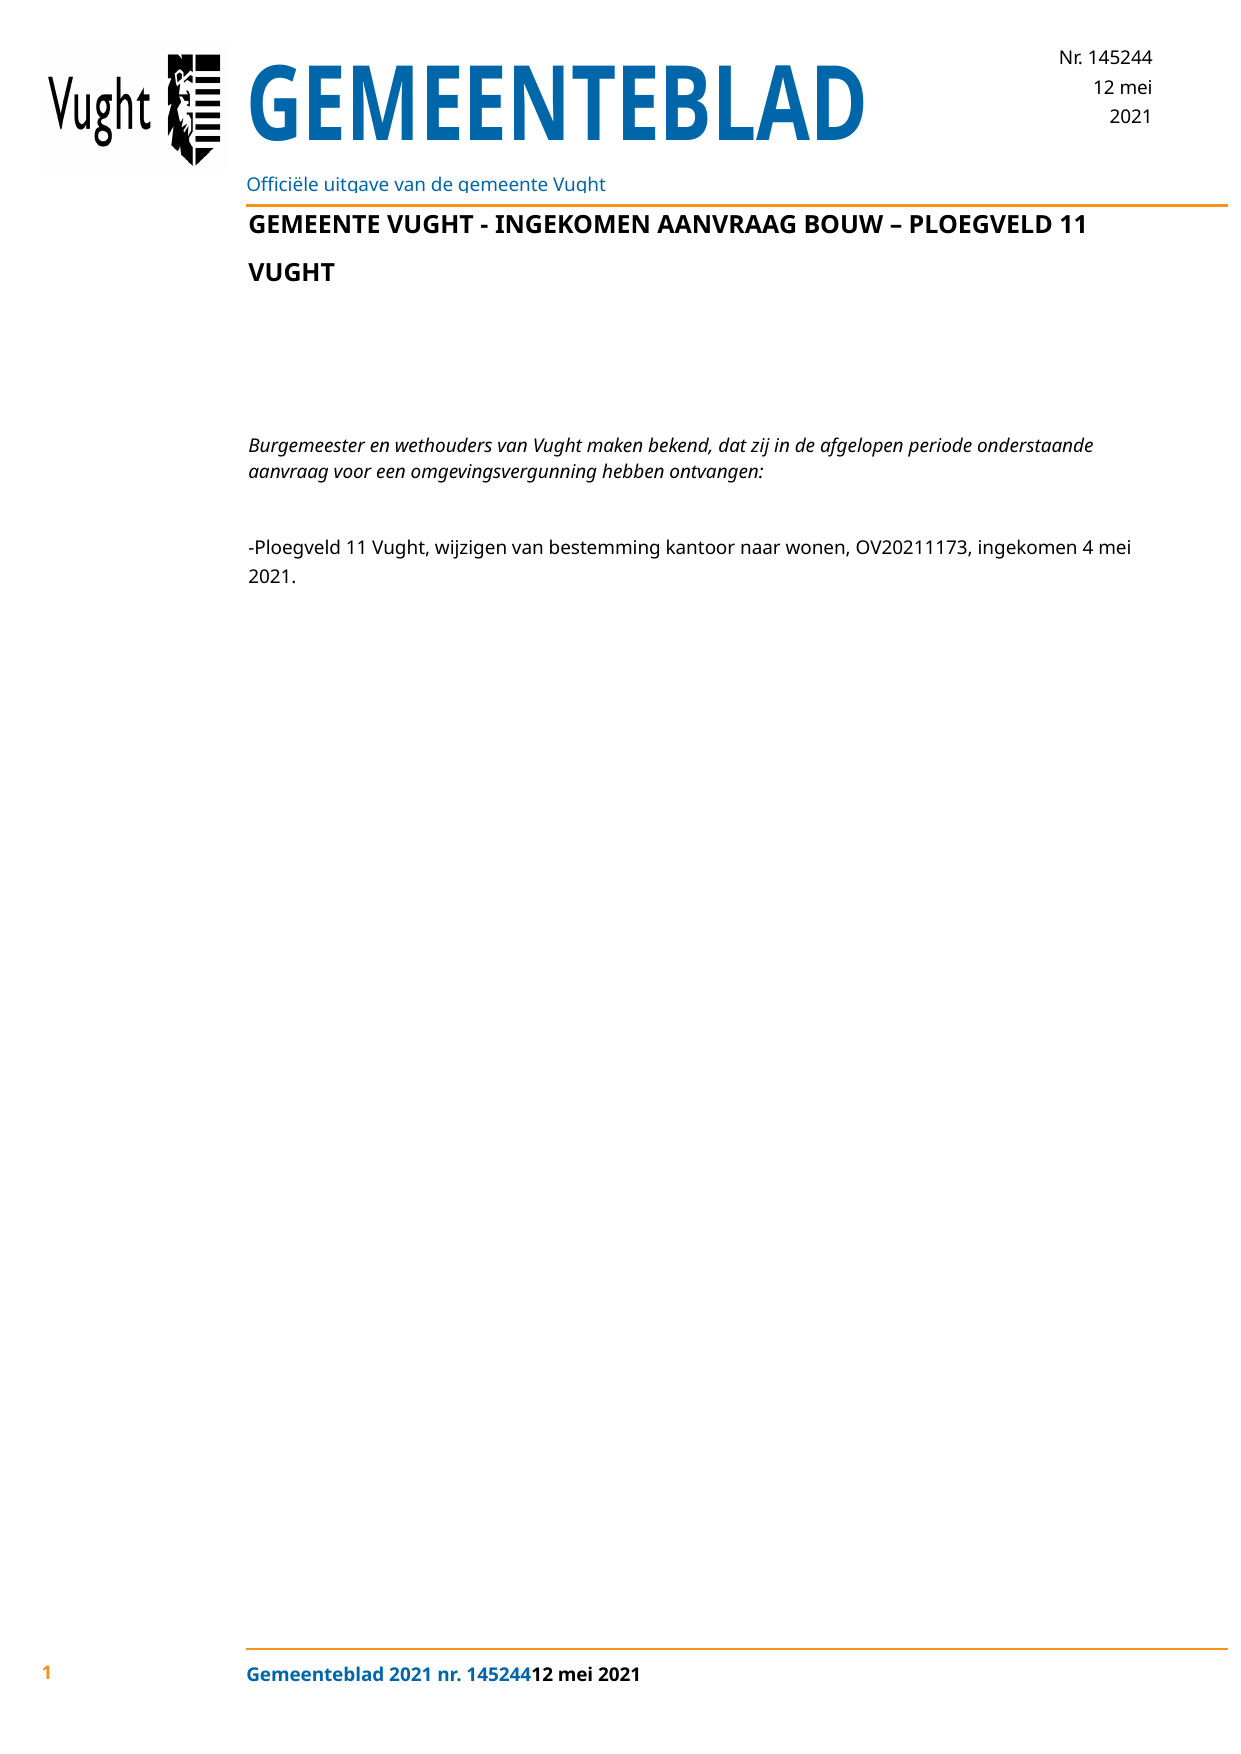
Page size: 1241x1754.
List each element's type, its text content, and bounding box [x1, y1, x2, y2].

picture [41, 47, 231, 172]
text GEMEENTE VUGHT - INGEKOMEN AANVRAAG BOUW – PLOEGVELD 11 VUGHT [248, 207, 1152, 288]
text Burgemeester en wethouders van Vught maken bekend, dat zij in de afgelopen periode onderstaande aanvraag voor een omgevingsvergunning hebben ontvangen: [248, 432, 1152, 484]
text -Ploegveld 11 Vught, wijzigen van bestemming kantoor naar wonen, OV20211173, ingekomen 4 mei 2021. [248, 534, 1152, 589]
